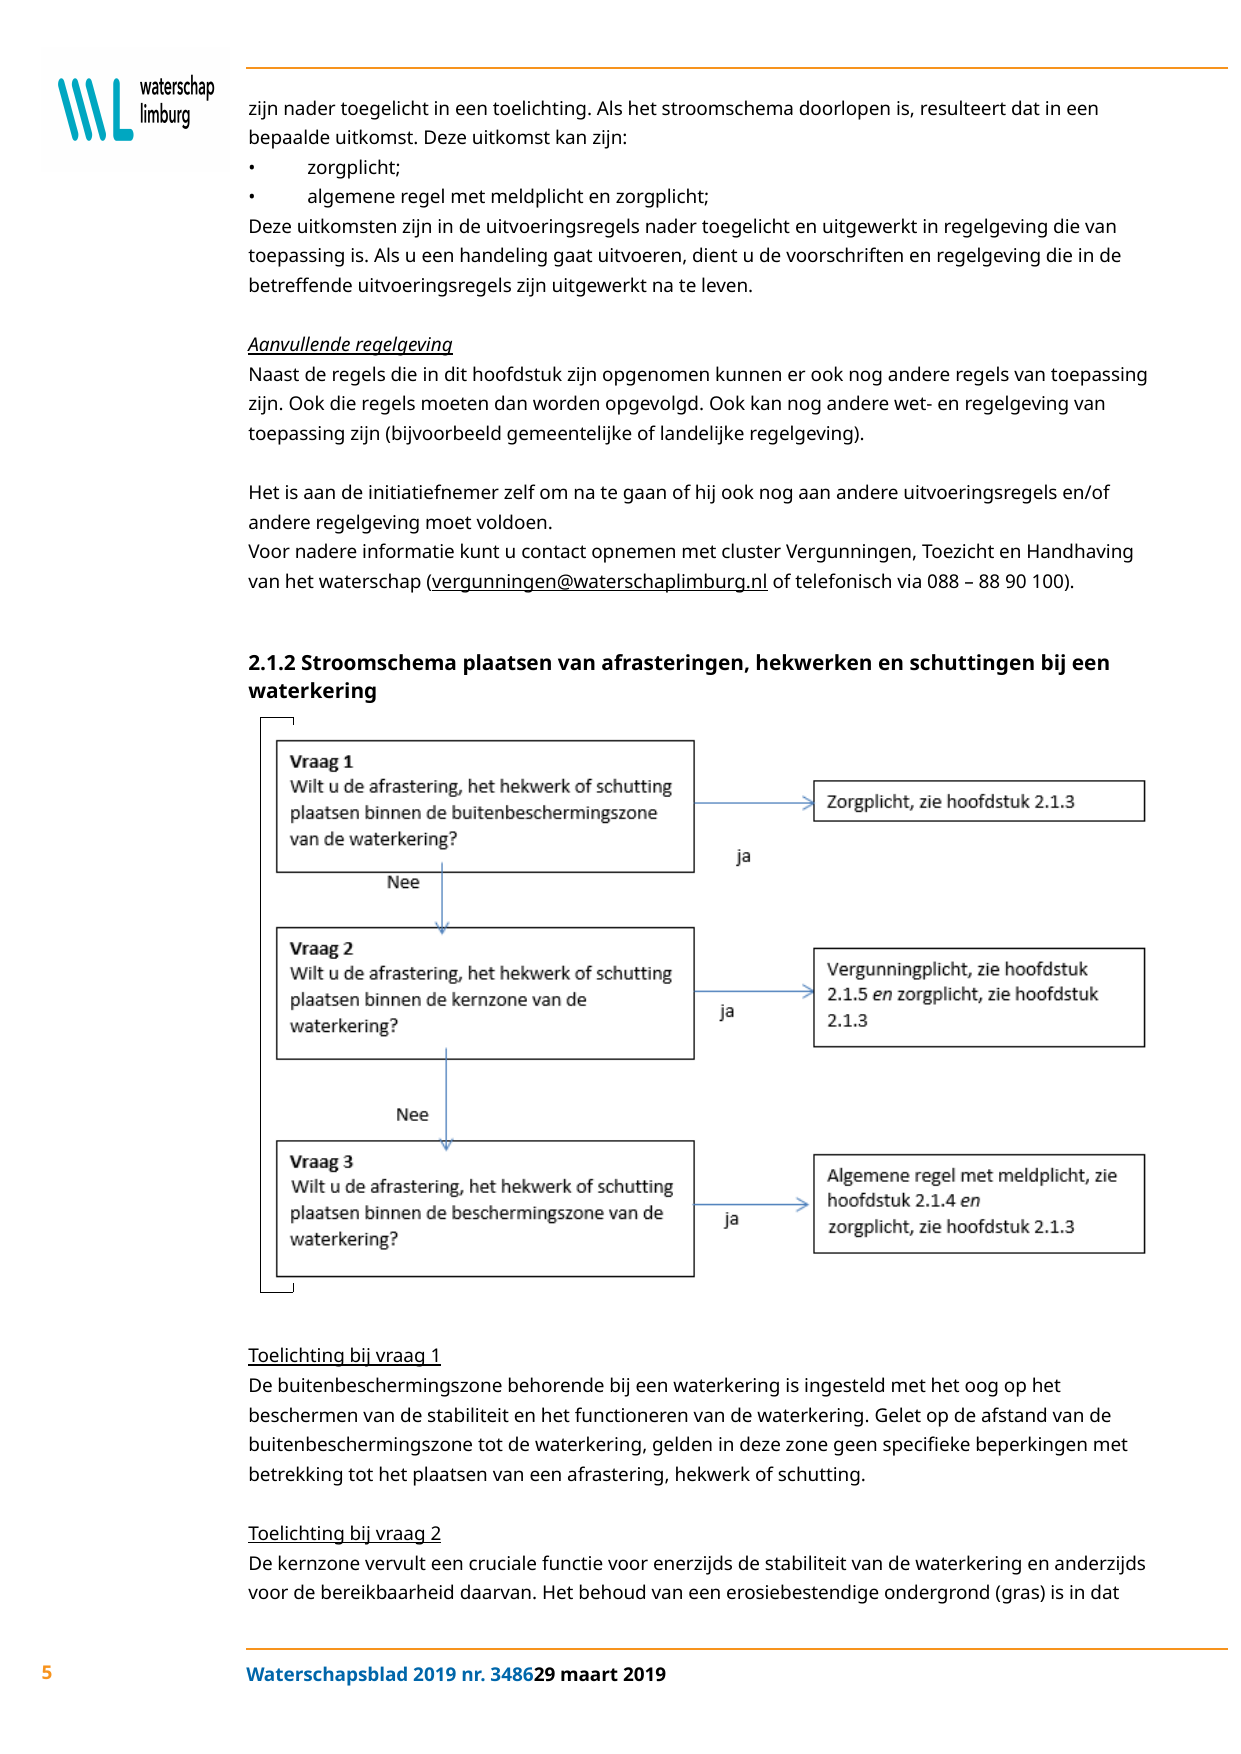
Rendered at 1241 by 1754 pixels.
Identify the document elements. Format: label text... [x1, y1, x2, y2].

text Aanvullende regelgeving [248, 331, 1152, 357]
text zijn nader toegelicht in een toelichting. Als het stroomschema doorlopen is, resulteert dat in een bepaalde uitkomst. Deze uitkomst kan zijn: [248, 95, 1152, 150]
list algemene regel met meldplicht en zorgplicht; [248, 183, 1152, 209]
list zorgplicht; [248, 154, 1152, 180]
picture [268, 725, 1173, 1283]
text Toelichting bij vraag 2 [248, 1520, 1152, 1546]
text Voor nadere informatie kunt u contact opnemen met cluster Vergunningen, Toezicht en Handhaving van het waterschap (vergunningen@waterschaplimburg.nl of telefonisch via 088 – 88 90 100). [248, 538, 1152, 594]
text Het is aan de initiatiefnemer zelf om na te gaan of hij ook nog aan andere uitvoeringsregels en/of andere regelgeving moet voldoen. [248, 479, 1152, 535]
text De kernzone vervult een cruciale functie voor enerzijds de stabiliteit van de waterkering en anderzijds voor de bereikbaarheid daarvan. Het behoud van een erosiebestendige ondergrond (gras) is in dat [248, 1550, 1152, 1605]
text Naast de regels die in dit hoofdstuk zijn opgenomen kunnen er ook nog andere regels van toepassing zijn. Ook die regels moeten dan worden opgevolgd. Ook kan nog andere wet- en regelgeving van toepassing zijn (bijvoorbeeld gemeentelijke of landelijke regelgeving). [248, 361, 1152, 446]
text Deze uitkomsten zijn in de uitvoeringsregels nader toegelicht en uitgewerkt in regelgeving die van toepassing is. Als u een handeling gaat uitvoeren, dient u de voorschriften en regelgeving die in de betreffende uitvoeringsregels zijn uitgewerkt na te leven. [248, 213, 1152, 298]
text 2.1.2 Stroomschema plaatsen van afrasteringen, hekwerken en schuttingen bij een waterkering [248, 648, 1152, 705]
text Toelichting bij vraag 1 [248, 1343, 1152, 1368]
picture [41, 47, 231, 172]
text De buitenbeschermingszone behorende bij een waterkering is ingesteld met het oog op het beschermen van de stabiliteit en het functioneren van de waterkering. Gelet op de afstand van de buitenbeschermingszone tot de waterkering, gelden in deze zone geen specifieke beperkingen met betrekking tot het plaatsen van een afrastering, hekwerk of schutting. [248, 1372, 1152, 1487]
